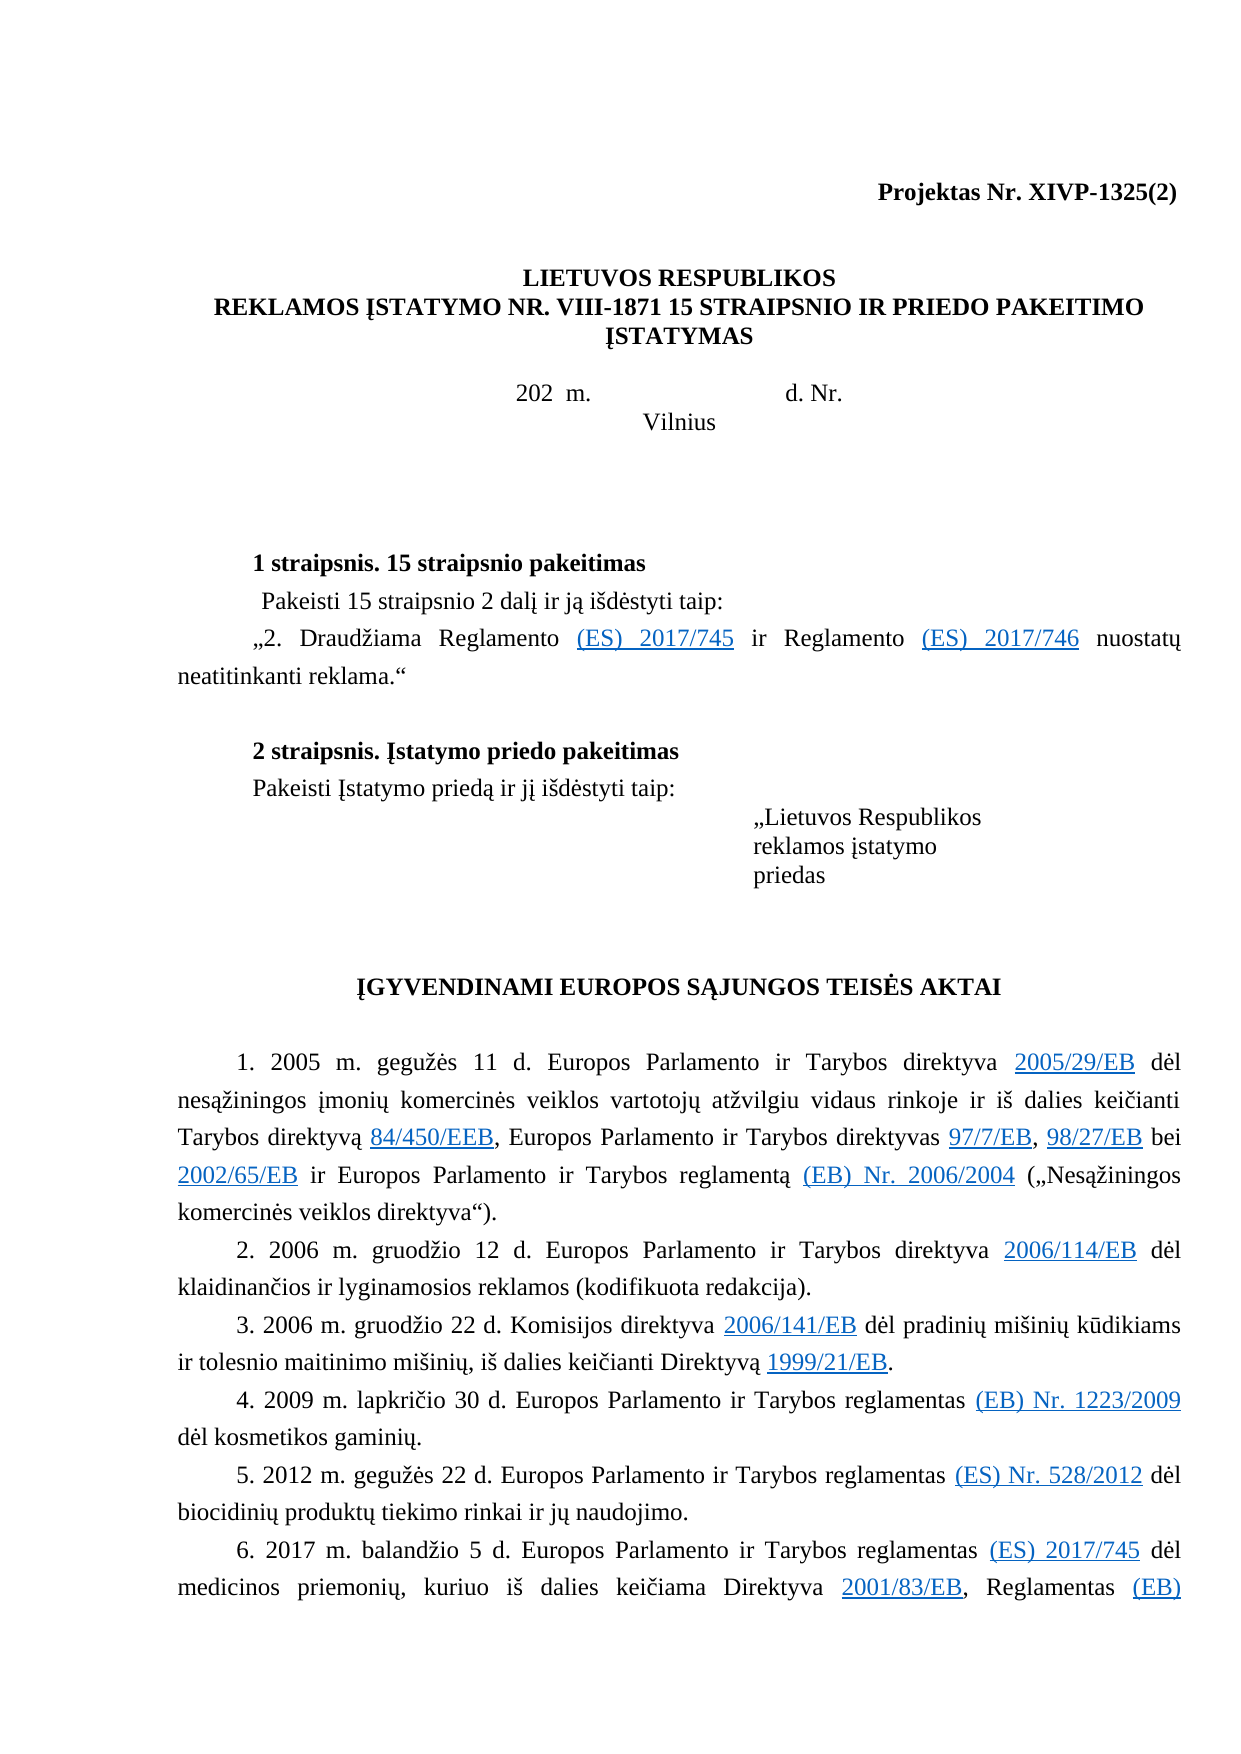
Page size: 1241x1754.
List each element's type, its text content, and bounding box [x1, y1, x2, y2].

text „2. Draudžiama Reglamento (ES) 2017/745 ir Reglamento (ES) 2017/746 nuostatų neatitinkanti reklama.“ [177, 615, 1181, 690]
text Projektas Nr. XIVP-1325(2) [871, 177, 1181, 206]
text 6. 2017 m. balandžio 5 d. Europos Parlamento ir Tarybos reglamentas (ES) 2017/745 dėl medicinos priemonių, kuriuo iš dalies keičiama Direktyva 2001/83/EB, Reglamentas (EB) [177, 1526, 1181, 1601]
text „Lietuvos Respublikos [177, 802, 1181, 831]
text 5. 2012 m. gegužės 22 d. Europos Parlamento ir Tarybos reglamentas (ES) Nr. 528/2012 dėl biocidinių produktų tiekimo rinkai ir jų naudojimo. [177, 1451, 1181, 1526]
text LIETUVOS RESPUBLIKOS [177, 263, 1181, 292]
text 1 straipsnis. 15 straipsnio pakeitimas [252, 540, 1181, 577]
text 1. 2005 m. gegužės 11 d. Europos Parlamento ir Tarybos direktyva 2005/29/EB dėl nesąžiningos įmonių komercinės veiklos vartotojų atžvilgiu vidaus rinkoje ir iš dalies keičianti Tarybos direktyvą 84/450/EEB, Europos Parlamento ir Tarybos direktyvas 97/7/EB, 98/27/EB bei 2002/65/EB ir Europos Parlamento ir Tarybos reglamentą (EB) Nr. 2006/2004 („Nesąžiningos komercinės veiklos direktyva“). [177, 1038, 1181, 1226]
text 2 straipsnis. Įstatymo priedo pakeitimas [177, 727, 1181, 765]
text 2. 2006 m. gruodžio 12 d. Europos Parlamento ir Tarybos direktyva 2006/114/EB dėl klaidinančios ir lyginamosios reklamos (kodifikuota redakcija). [177, 1226, 1181, 1301]
text 202 m. d. Nr. [177, 378, 1181, 407]
text REKLAMOS ĮSTATYMO NR. VIII-1871 15 STRAIPSNIO IR PRIEDO PAKEITIMO ĮSTATYMAS [177, 292, 1181, 350]
text 4. 2009 m. lapkričio 30 d. Europos Parlamento ir Tarybos reglamentas (EB) Nr. 1223/2009 dėl kosmetikos gaminių. [177, 1376, 1181, 1451]
text reklamos įstatymo [177, 831, 1181, 860]
text Pakeisti Įstatymo priedą ir jį išdėstyti taip: [177, 765, 1181, 802]
text priedas [177, 860, 1181, 888]
text 3. 2006 m. gruodžio 22 d. Komisijos direktyva 2006/141/EB dėl pradinių mišinių kūdikiams ir tolesnio maitinimo mišinių, iš dalies keičianti Direktyvą 1999/21/EB. [177, 1301, 1181, 1376]
text Pakeisti 15 straipsnio 2 dalį ir ją išdėstyti taip: [177, 577, 1181, 615]
text ĮGYVENDINAMI EUROPOS SĄJUNGOS TEISĖS AKTAI [177, 963, 1181, 1001]
text Vilnius [177, 407, 1181, 436]
